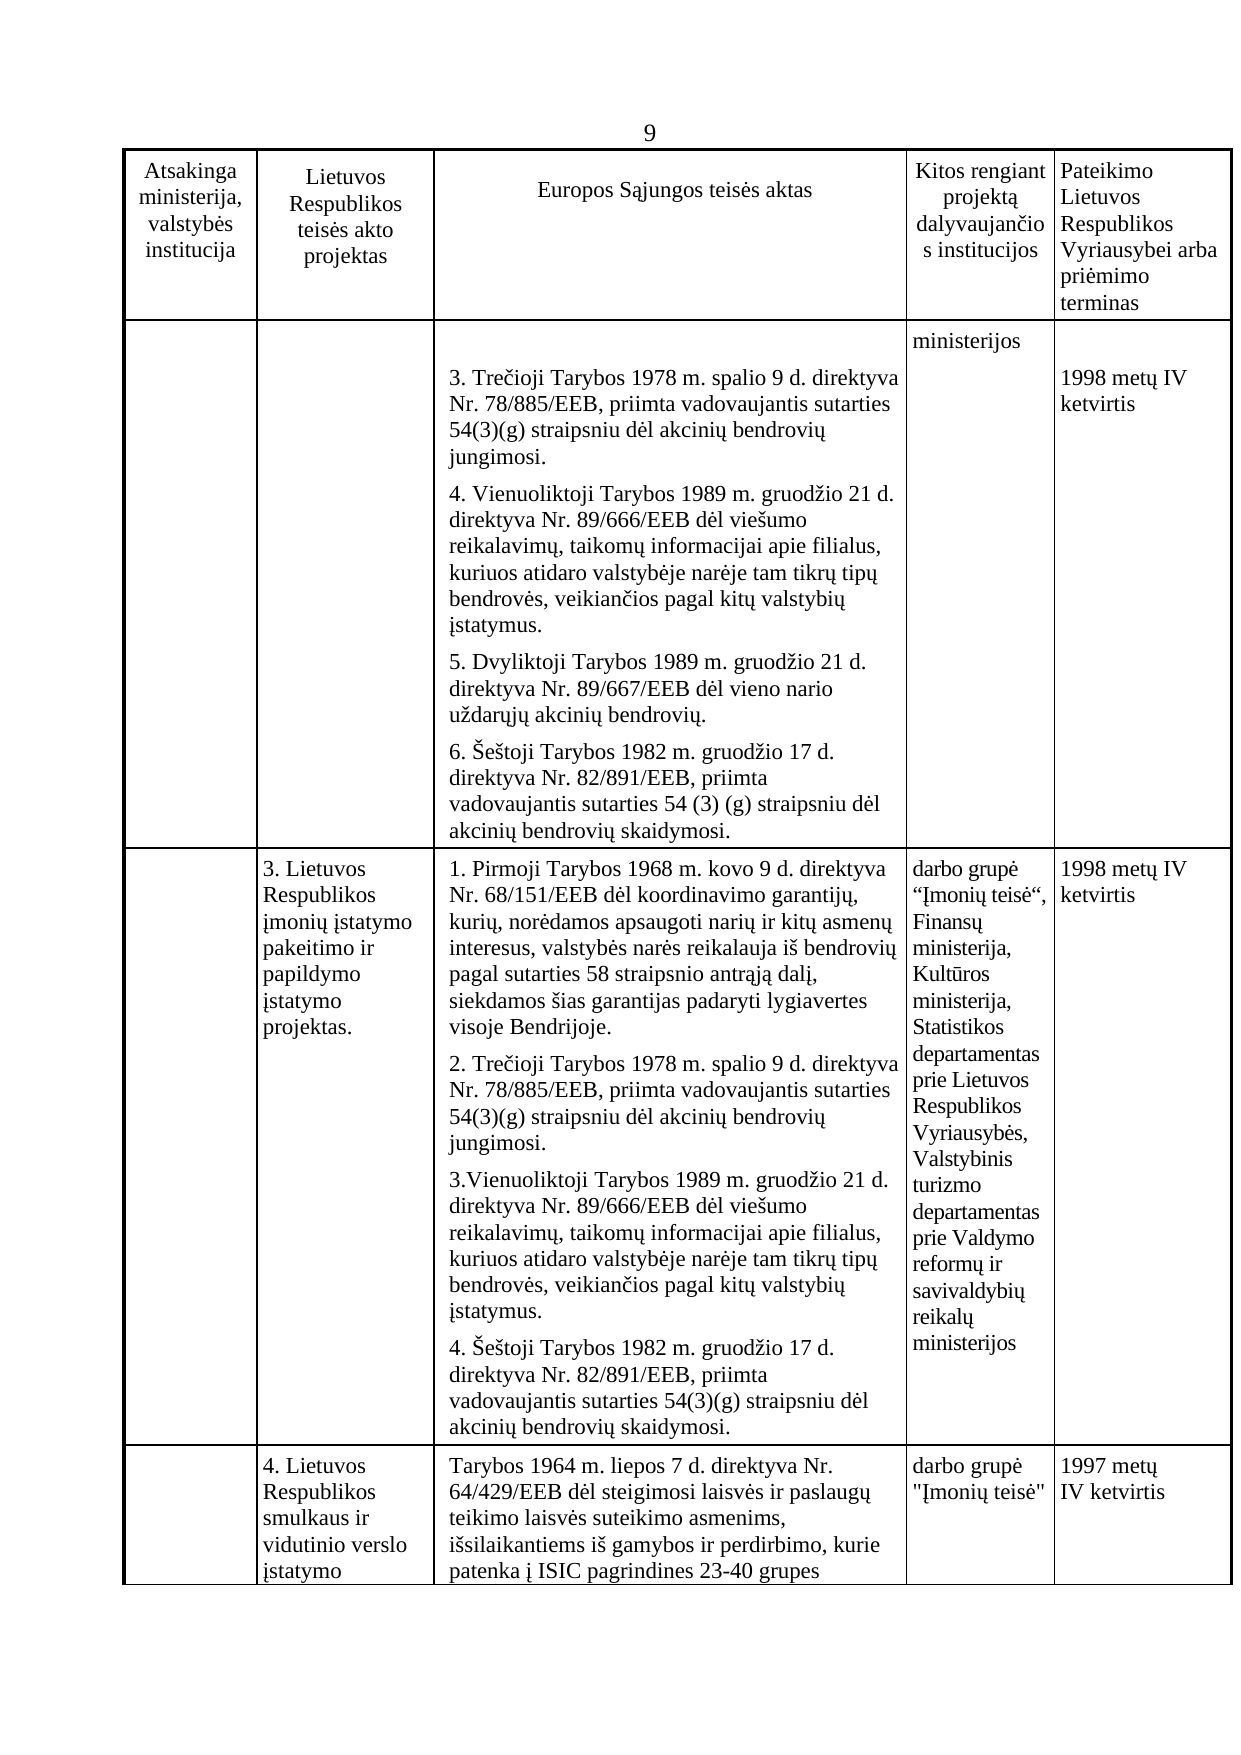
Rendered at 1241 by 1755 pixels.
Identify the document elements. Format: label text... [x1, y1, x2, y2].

table_cell [258, 321, 433, 358]
table_cell 1998 metų IV ketvirtis [1055, 849, 1230, 1444]
table_cell darbo grupė “Įmonių teisė“, Finansų ministerija, Kultūros ministerija, Statistikos departamentas prie Lietuvos Respublikos Vyriausybės, Valstybinis turizmo departamentas prie Valdymo reformų ir savivaldybių reikalų ministerijos [907, 849, 1054, 1444]
table_cell [1055, 321, 1230, 358]
table_cell [126, 358, 256, 847]
table_cell [126, 1446, 256, 1583]
table_header Atsakinga ministerija, valstybės institucija [126, 151, 256, 319]
table_cell 3. Lietuvos Respublikos įmonių įstatymo pakeitimo ir papildymo įstatymo projektas. [258, 849, 433, 1444]
table_cell [435, 321, 906, 358]
table_header Lietuvos Respublikos teisės akto projektas [258, 151, 433, 319]
table_cell [907, 358, 1054, 847]
table_cell 1. Pirmoji Tarybos 1968 m. kovo 9 d. direktyva Nr. 68/151/EEB dėl koordinavimo garantijų, kurių, norėdamos apsaugoti narių ir kitų asmenų interesus, valstybės narės reikalauja iš bendrovių pagal sutarties 58 straipsnio antrąją dalį, siekdamos šias garantijas padaryti lygiavertes visoje Bendrijoje. 2. Trečioji Tarybos 1978 m. spalio 9 d. direktyva Nr. 78/885/EEB, priimta vadovaujantis sutarties 54(3)(g) straipsniu dėl akcinių bendrovių jungimosi. 3.Vienuoliktoji Tarybos 1989 m. gruodžio 21 d. direktyva Nr. 89/666/EEB dėl viešumo reikalavimų, taikomų informacijai apie filialus, kuriuos atidaro valstybėje narėje tam tikrų tipų bendrovės, veikiančios pagal kitų valstybių įstatymus. 4. Šeštoji Tarybos 1982 m. gruodžio 17 d. direktyva Nr. 82/891/EEB, priimta vadovaujantis sutarties 54(3)(g) straipsniu dėl akcinių bendrovių skaidymosi. [435, 849, 906, 1444]
table_cell 3. Trečioji Tarybos 1978 m. spalio 9 d. direktyva Nr. 78/885/EEB, priimta vadovaujantis sutarties 54(3)(g) straipsniu dėl akcinių bendrovių jungimosi. 4. Vienuoliktoji Tarybos 1989 m. gruodžio 21 d. direktyva Nr. 89/666/EEB dėl viešumo reikalavimų, taikomų informacijai apie filialus, kuriuos atidaro valstybėje narėje tam tikrų tipų bendrovės, veikiančios pagal kitų valstybių įstatymus. 5. Dvyliktoji Tarybos 1989 m. gruodžio 21 d. direktyva Nr. 89/667/EEB dėl vieno nario uždarųjų akcinių bendrovių. 6. Šeštoji Tarybos 1982 m. gruodžio 17 d. direktyva Nr. 82/891/EEB, priimta vadovaujantis sutarties 54 (3) (g) straipsniu dėl akcinių bendrovių skaidymosi. [435, 358, 906, 847]
table_cell [126, 849, 256, 1444]
table_cell darbo grupė "Įmonių teisė" [907, 1446, 1054, 1583]
table_cell 4. Lietuvos Respublikos smulkaus ir vidutinio verslo įstatymo [258, 1446, 433, 1583]
table_header Europos Sąjungos teisės aktas [435, 151, 906, 319]
table_cell ministerijos [907, 321, 1054, 358]
table_cell [126, 321, 256, 358]
table_cell [258, 358, 433, 847]
table_header Kitos rengiant projektą dalyvaujančios institucijos [907, 151, 1054, 319]
table_cell 1998 metų IV ketvirtis [1055, 358, 1230, 847]
table_cell 1997 metų IV ketvirtis [1055, 1446, 1230, 1583]
table_header Pateikimo Lietuvos Respublikos Vyriausybei arba priėmimo terminas [1055, 151, 1230, 319]
table_cell Tarybos 1964 m. liepos 7 d. direktyva Nr. 64/429/EEB dėl steigimosi laisvės ir paslaugų teikimo laisvės suteikimo asmenims, išsilaikantiems iš gamybos ir perdirbimo, kurie patenka į ISIC pagrindines 23-40 grupes [435, 1446, 906, 1583]
